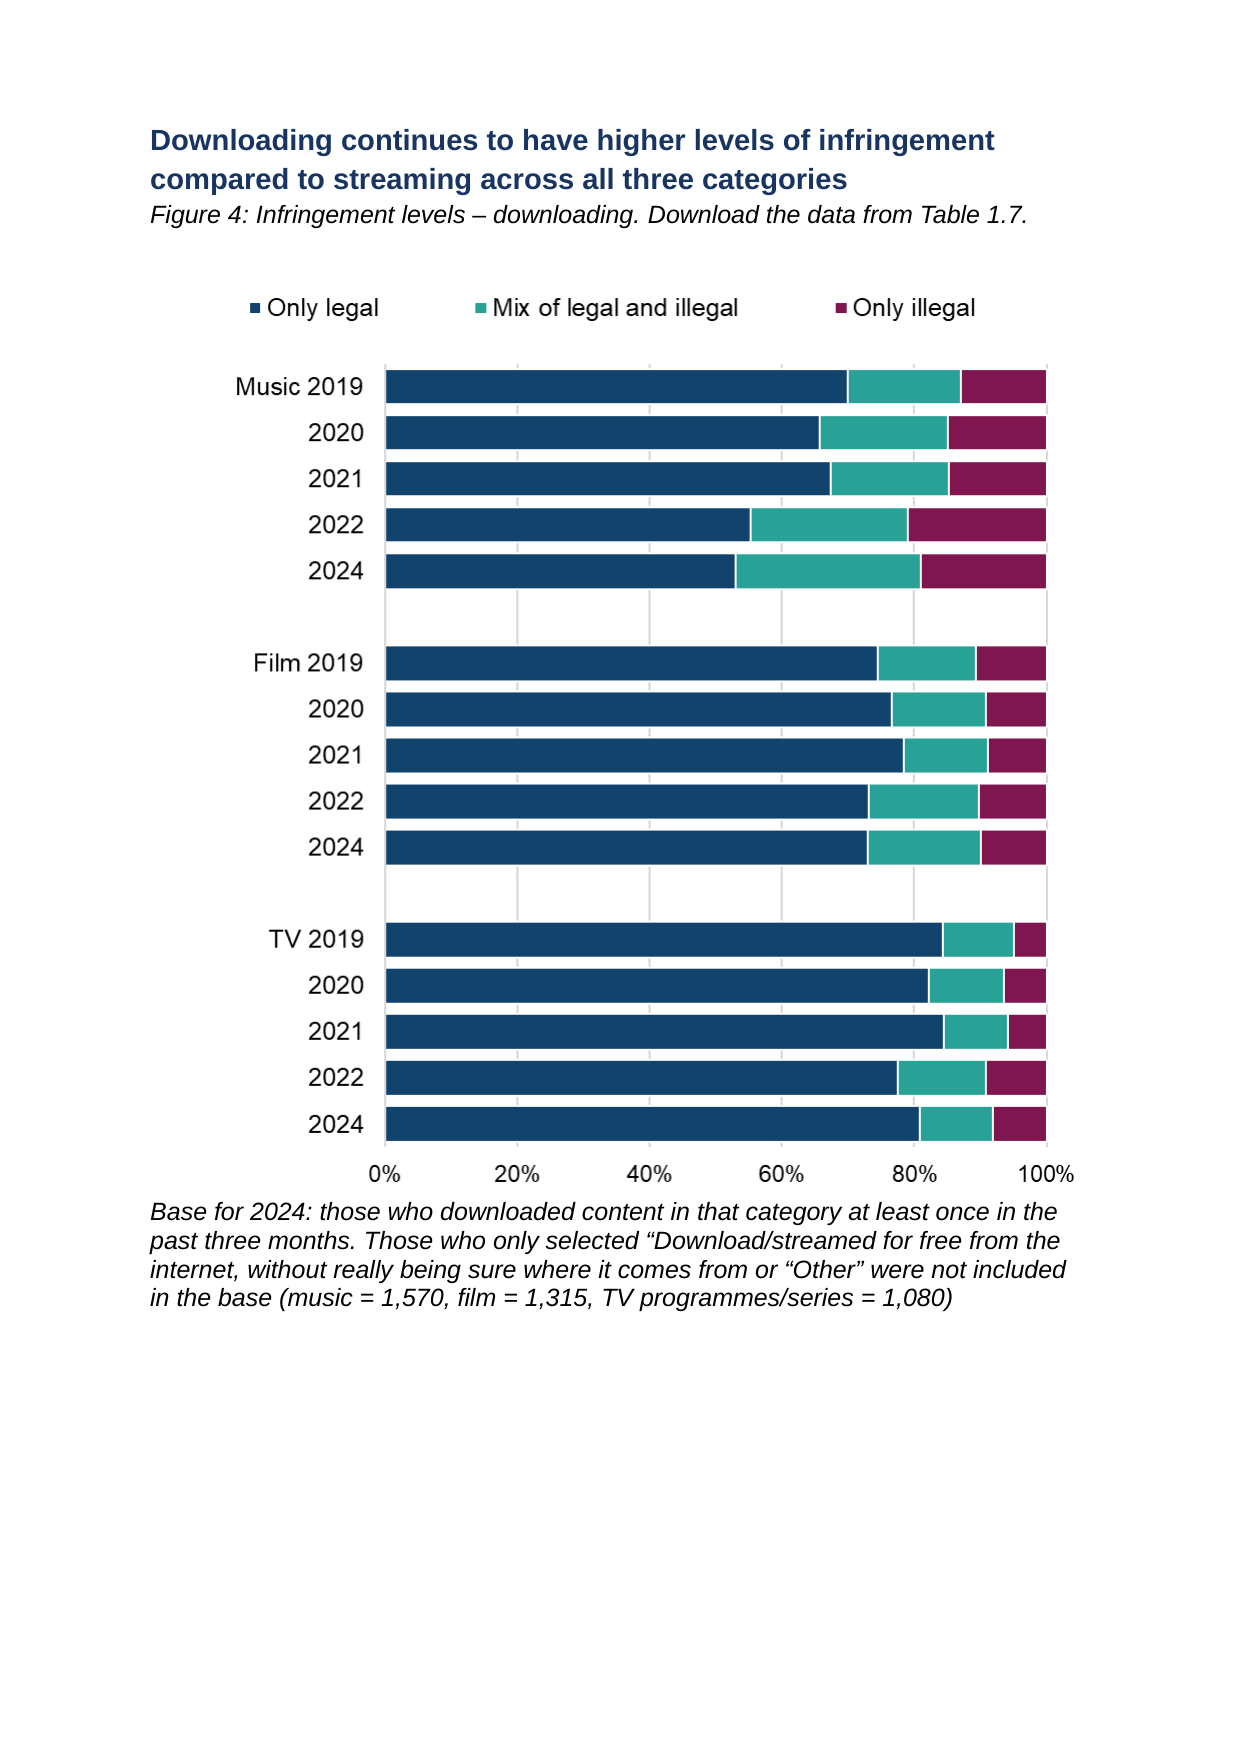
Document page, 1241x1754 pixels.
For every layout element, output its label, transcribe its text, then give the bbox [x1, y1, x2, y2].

subtitle Downloading continues to have higher levels of infringement compared to streaming across all three categories [150, 123, 1090, 195]
text Base for 2024: those who downloaded content in that category at least once in the past three months. Those who only selected “Download/streamed for free from the internet, without really being sure where it comes from or “Other” were not included in the base (music = 1,570, film = 1,315, TV programmes/series = 1,080) [150, 250, 1090, 1369]
text Figure 4: Infringement levels – downloading. Download the data from Table 1.7. [150, 200, 1090, 229]
